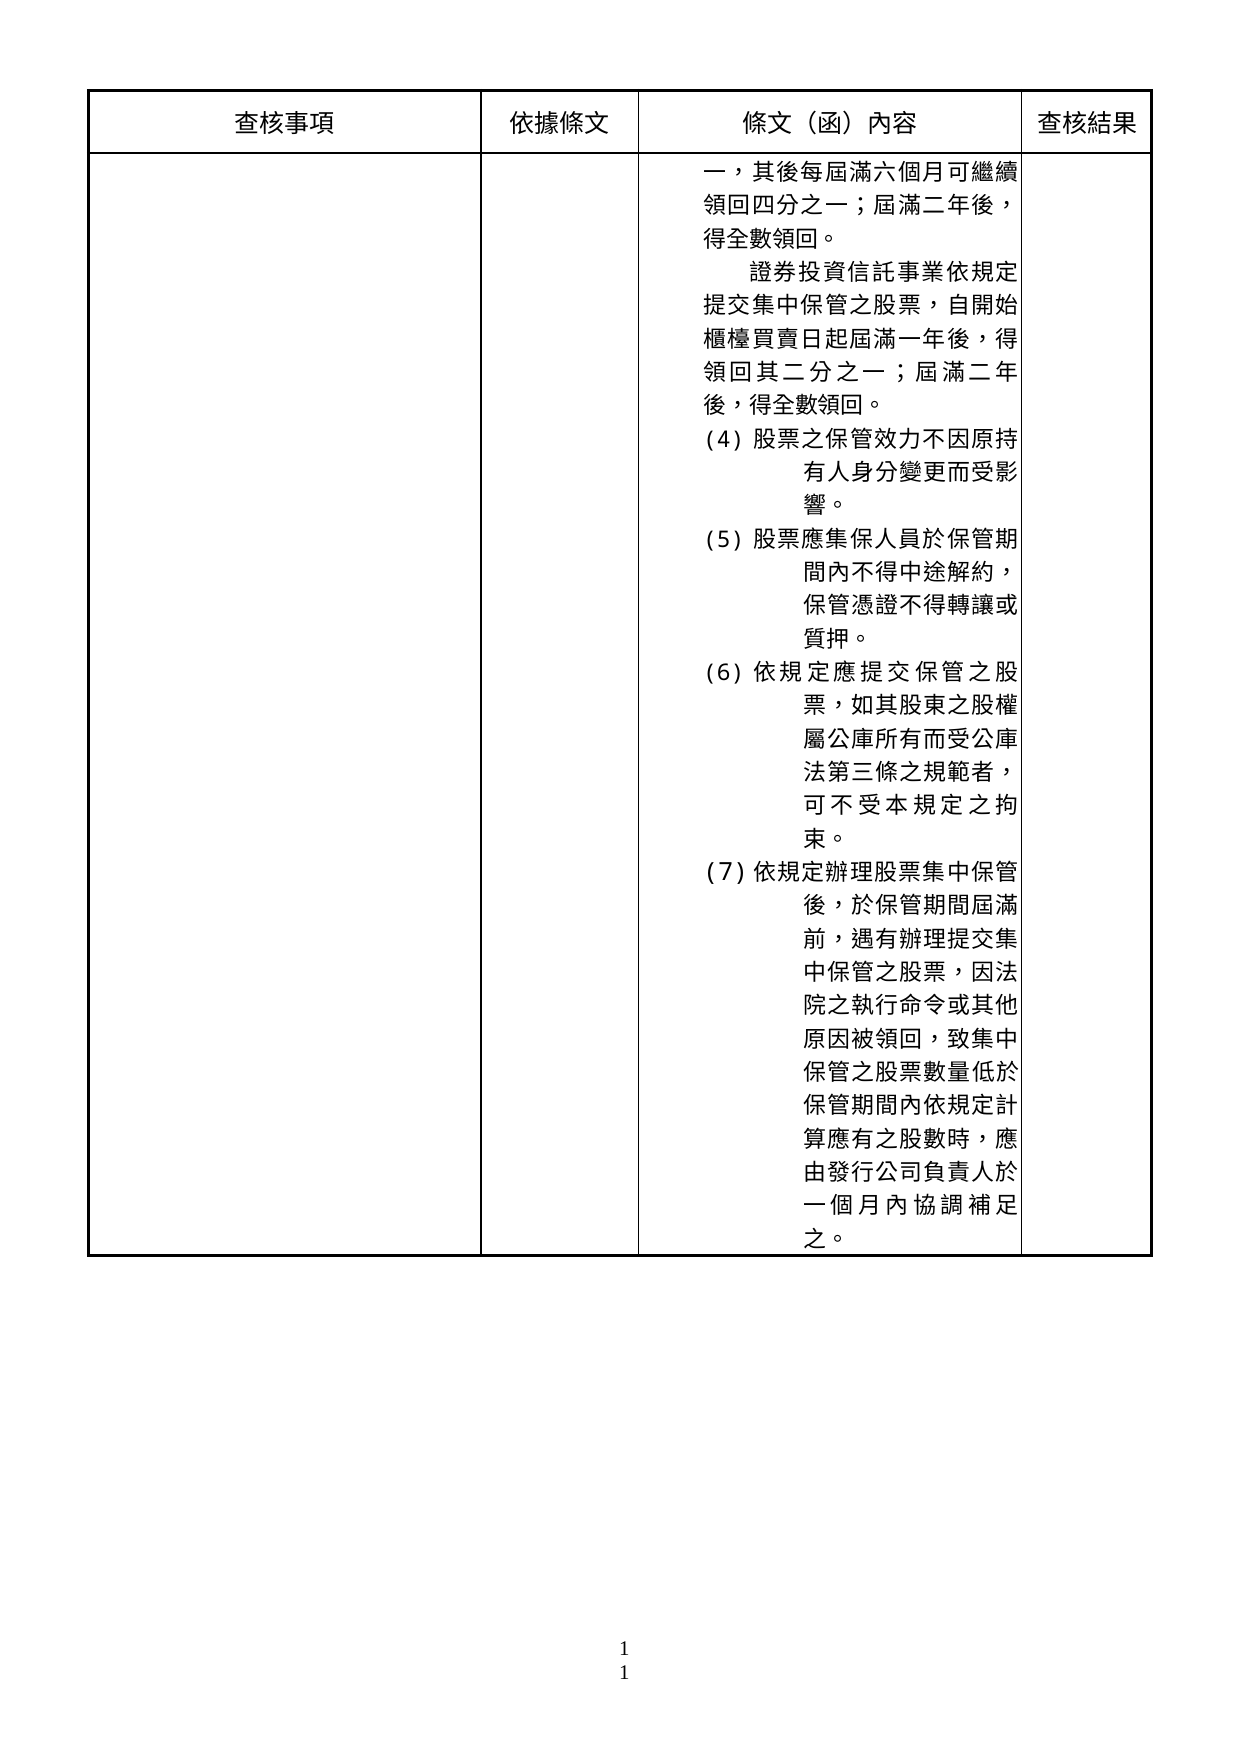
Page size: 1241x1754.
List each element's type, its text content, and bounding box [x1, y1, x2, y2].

table_cell 公司股票應集中保管人員，將其持股總額依本中心有關規定辦理集中保管及屆期領回等事宜。就集中保管及屆期領回等事宜之有關規定，由本中心另訂之。 公營事業申請股票在櫃檯買賣者，無此限制。 證券投資信託事業之董事及持股超過股份總額百分之五之股東，應依第一項第四款有關規定辦理集中保管及屆期領回等事宜。 公開發行公司取得中央目的事業主管機關出具其係屬科技事業或文化創意事業且具市場性之評估意見者，得不受第一項第二款規定之限制，但科技事業最近期經會計師查核簽證或核閱財務報告之淨值不低於股本三分之二。科技事業及文化創意事業之股票集中保管及屆期領回等事宜，應依本中心之相關規定辦理。 本中心證券商營業處所買賣有價證券審查準則第三條第一項第四款有關規定： 集中保管股票之比率 股票應集中保管人員，除下列特定事業另為規定外，係指董事及持股超過股份總額百分之十之股東： 科技事業之董事、總經理、研發主管、持股超過股份總額百分之五之股東，及以專利權或專門技術出資而在公司任有職務並持有公司申請上櫃時已發行股份總數達千分之五或十萬股以上之股東。 文化創意事業之董事、持股超過股份總額百分之五之股東，及以專利權或專門技術出資而在公司任有職務並持有公司申請上櫃時已發行股份總數達千分之五或十萬股以上之股東。 證券投資信託事業董事、持股超過股份總額百分之五之股東。 科技事業、文化創意事業或證券投資信託事業於登錄興櫃股票期間，其推薦證券商因認購或因買賣營業證券，致持股超過已發行股份總額百分之五者，不在此限。 前項股票應集中保管人員應將其申請書件上所載持股，扣除委託推薦證券商辦理承銷股數後，全數提交集中保管，且總計不得低於申請上櫃時公司已募集發行普通股股份總額依本項第二段規定所計算之比率；申請公司為證券投資信託事業者，總計不得低於申請上櫃時股份總額百分之五十。如有不足者，應協調其他股東補足之。 本項第一段所規定之申請上櫃時股份總額，應依下列方式計算其應提交集中保管之總計比率： 申請上櫃時股份總額在三千萬股以下者，應提交股份總額百分之二十五。 申請上櫃時股份總額超過三千萬股至一億股以下者，除依前款規定辦理外，超過三千萬股部分，應提交股份總額百分之二十。 申請上櫃時股份總額超過一億股至二億股以下者，除依前款規定辦理外，超過一億股部分，應提交股份總額百分之十。 申請上櫃時股份總額超過二億股者，除依前款規定辦理外，超過二億股部分，應提交股份總額百分之五。 股票應集中保管人員就申請上櫃日至掛牌日止之期間，發行公司增資發行並完成經濟部變更登記者，其所因此而取得之增資新股，及因其他原因而取得之股票，皆不得予以質押或移轉等處分，全數應一併提交集中保管。於掛牌日止尚未現實取得股票者，應承諾於現實取得股票後提交集中保管。前揭所稱之其他原因，係指繼承、受贈、興櫃市場買進等原因。 委託推薦證券商辦理承銷之股數本已扣除無須提交集中保管，但實際於過額配售中，未能出售之部分，仍應於推薦證券商退還後，於掛牌前將其提交集中保管。 至於推薦證券商於掛牌首五個營業日執行穩定價格措施，致有由市場買回之股份，則無需將其提交集中保管。 依規定提交集中保管之股票總數，經核計超過發行公司申請上櫃時股份總額之百分之五十且該發行公司之實收資本額達新臺幣三百億元者，該應提交集中保管之股數超過上開申請上櫃時股份總額之百分之五十部分，如係發行公司之董事及持股超過股份總額百分之十之股東為該發行公司或其本人資金融通之保證而以其持股設定質權於金融機構，則得以金融機構出具之證明文件替代集中保管之股票，惟於保管期間解質者，該董事及持股超過股份總額百分之十之股東應將同額股數提交集中保管；或質權標的物經金融機構處分者，發行公司負責人應於一個月內協調補足同額股數提交集中保管。但前述規定於科技事業、文化創意事業及證券投資信託事業不適用之。 指定集中保管機構為臺灣集中保管結算所股份有限公司。 依規定提交集中保管之股票，除第二項及第三項另有規定外，自開始櫃檯買賣日起屆滿六個月後，得領回其二分之一；屆滿一年後，得全數領回。 科技事業及依本中心證券商營業處所買賣有價證券審查準則第三條第一項第二款「淨值、營業收入及營業活動現金流量」標準申請股票在櫃檯買賣者，自開始櫃檯買賣日起屆滿六個月後，得領回其四分之一，其後每屆滿六個月可繼續領回四分之一；屆滿二年後，得全數領回。 證券投資信託事業依規定提交集中保管之股票，自開始櫃檯買賣日起屆滿一年後，得領回其二分之一；屆滿二年後，得全數領回。 股票之保管效力不因原持有人身分變更而受影響。 股票應集保人員於保管期間內不得中途解約，保管憑證不得轉讓或質押。 依規定應提交保管之股票，如其股東之股權屬公庫所有而受公庫法第三條之規範者，可不受本規定之拘束。 依規定辦理股票集中保管後，於保管期間屆滿前，遇有辦理提交集中保管之股票，因法院之執行命令或其他原因被領回，致集中保管之股票數量低於保管期間內依規定計算應有之股數時，應由發行公司負責人於一個月內協調補足之。 [639, 154, 1021, 1254]
table_header 查核事項 [90, 92, 480, 152]
table_cell [90, 154, 480, 1254]
table_header 條文（函）內容 [639, 92, 1021, 152]
table_header 依據條文 [482, 92, 638, 152]
table_cell [482, 154, 638, 1254]
table_header 查核結果 [1022, 92, 1150, 152]
table_cell [1022, 154, 1150, 1254]
